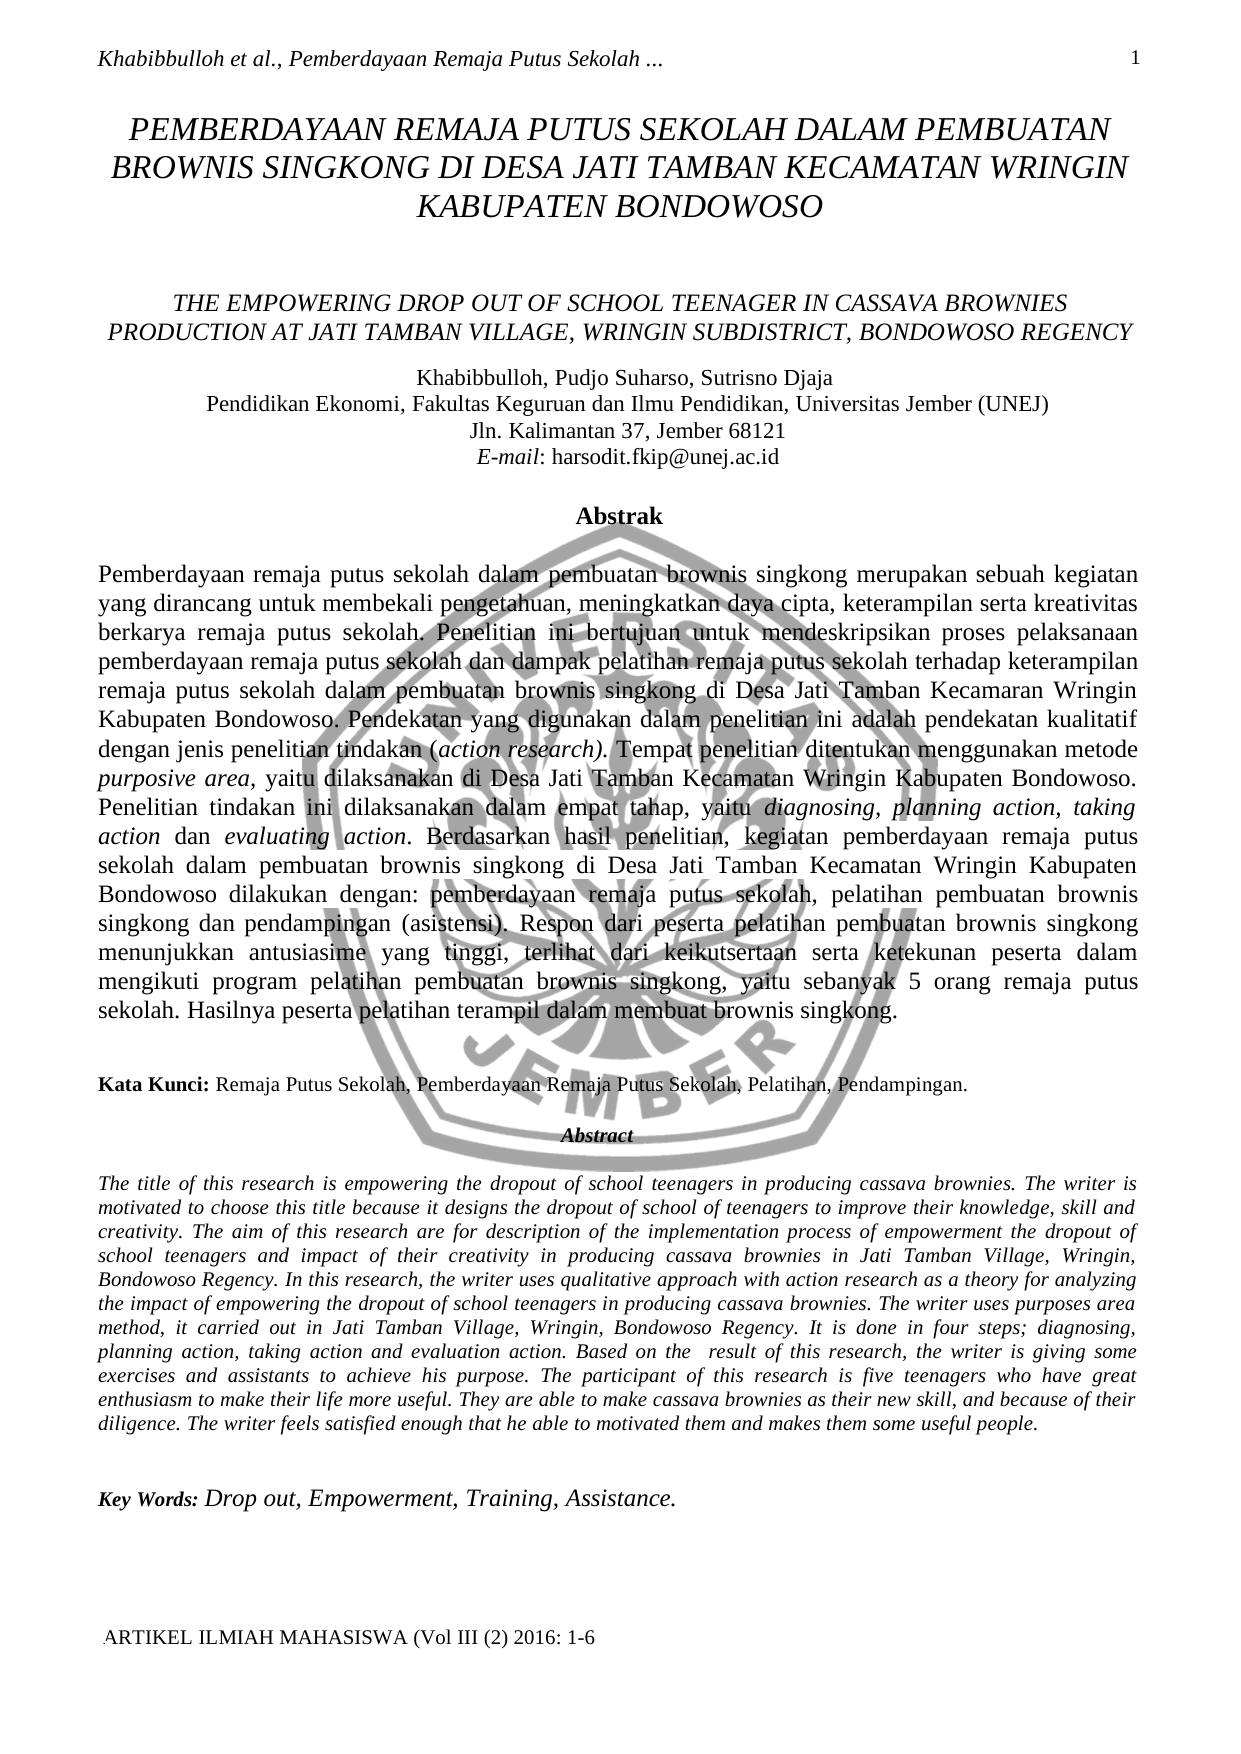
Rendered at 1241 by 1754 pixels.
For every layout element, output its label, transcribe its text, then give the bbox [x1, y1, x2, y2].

picture [229, 469, 1011, 501]
text THE EMPOWERING DROP OUT OF SCHOOL TEENAGER IN CASSAVA BROWNIES PRODUCTION AT JATI TAMBAN VILLAGE, WRINGIN SUBDISTRICT, BONDOWOSO REGENCY [101, 288, 1142, 346]
text Abstract [98, 1122, 1140, 1146]
text Khabibbulloh, Pudjo Suharso, Sutrisno Djaja Pendidikan Ekonomi, Fakultas Keguruan dan Ilmu Pendidikan, Universitas Jember (UNEJ) Jln. Kalimantan 37, Jember 68121 E-mail: harsodit.fkip@unej.ac.id [156, 363, 1099, 469]
text Pemberdayaan remaja putus sekolah dalam pembuatan brownis singkong merupakan sebuah kegiatan yang dirancang untuk membekali pengetahuan, meningkatkan daya cipta, keterampilan serta kreativitas berkarya remaja putus sekolah. Penelitian ini bertujuan untuk mendeskripsikan proses pelaksanaan pemberdayaan remaja putus sekolah dan dampak pelatihan remaja putus sekolah terhadap keterampilan remaja putus sekolah dalam pembuatan brownis singkong di Desa Jati Tamban Kecamaran Wringin Kabupaten Bondowoso. Pendekatan yang digunakan dalam penelitian ini adalah pendekatan kualitatif dengan jenis penelitian tindakan (action research). Tempat penelitian ditentukan menggunakan metode purposive area, yaitu dilaksanakan di Desa Jati Tamban Kecamatan Wringin Kabupaten Bondowoso. Penelitian tindakan ini dilaksanakan dalam empat tahap, yaitu diagnosing, planning action, taking action dan evaluating action. Berdasarkan hasil penelitian, kegiatan pemberdayaan remaja putus sekolah dalam pembuatan brownis singkong di Desa Jati Tamban Kecamatan Wringin Kabupaten Bondowoso dilakukan dengan: pemberdayaan remaja putus sekolah, pelatihan pembuatan brownis singkong dan pendampingan (asistensi). Respon dari peserta pelatihan pembuatan brownis singkong menunjukkan antusiasime yang tinggi, terlihat dari keikutsertaan serta ketekunan peserta dalam mengikuti program pelatihan pembuatan brownis singkong, yaitu sebanyak 5 orang remaja putus sekolah. Hasilnya peserta pelatihan terampil dalam membuat brownis singkong. [98, 559, 1138, 1024]
text Key Words: Drop out, Empowerment, Training, Assistance. [98, 1483, 1140, 1512]
picture [229, 530, 1011, 559]
text Abstrak [98, 501, 1140, 530]
text Kata Kunci: Remaja Putus Sekolah, Pemberdayaan Remaja Putus Sekolah, Pelatihan, Pendampingan. [98, 1072, 1138, 1096]
picture [229, 1096, 1011, 1122]
picture [229, 1024, 1011, 1072]
text The title of this research is empowering the dropout of school teenagers in producing cassava brownies. The writer is motivated to choose this title because it designs the dropout of school of teenagers to improve their knowledge, skill and creativity. The aim of this research are for description of the implementation process of empowerment the dropout of school teenagers and impact of their creativity in producing cassava brownies in Jati Tamban Village, Wringin, Bondowoso Regency. In this research, the writer uses qualitative approach with action research as a theory for analyzing the impact of empowering the dropout of school teenagers in producing cassava brownies. The writer uses purposes area method, it carried out in Jati Tamban Village, Wringin, Bondowoso Regency. It is done in four steps; diagnosing, planning action, taking action and evaluation action. Based on the result of this research, the writer is giving some exercises and assistants to achieve his purpose. The participant of this research is five teenagers who have great enthusiasm to make their life more useful. They are able to make cassava brownies as their new skill, and because of their diligence. The writer feels satisfied enough that he able to motivated them and makes them some useful people. [98, 1171, 1140, 1435]
picture [229, 1146, 1011, 1171]
text PEMBERDAYAAN REMAJA PUTUS SEKOLAH DALAM PEMBUATAN BROWNIS SINGKONG DI DESA JATI TAMBAN KECAMATAN WRINGIN KABUPATEN BONDOWOSO [101, 109, 1142, 224]
